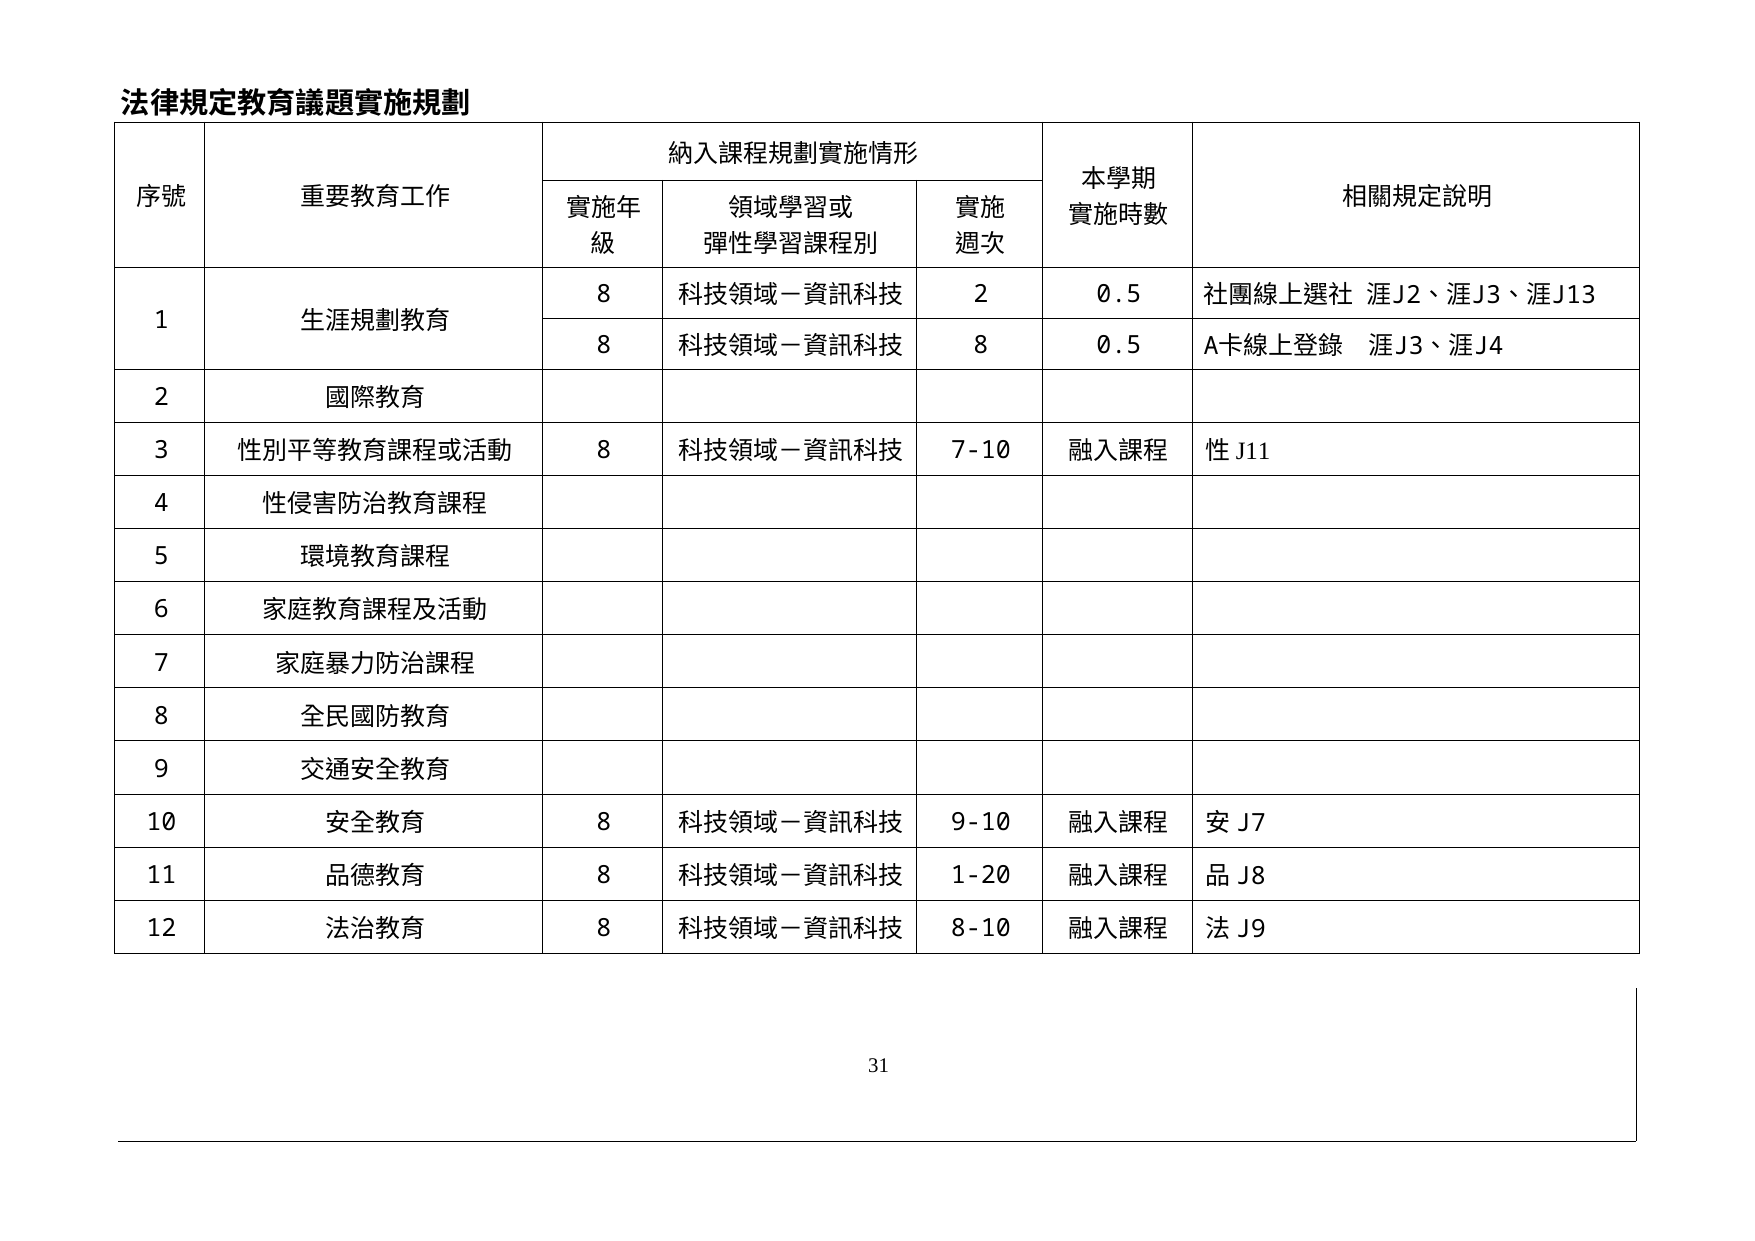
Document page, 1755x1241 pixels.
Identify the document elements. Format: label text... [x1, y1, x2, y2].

table_cell 環境教育課程 [205, 529, 542, 581]
table_cell [543, 476, 662, 528]
table_cell [917, 688, 1042, 740]
table_header 納入課程規劃實施情形 [543, 123, 1042, 180]
table_cell 生涯規劃教育 [205, 268, 542, 368]
table_cell [1193, 476, 1639, 528]
table_cell [1193, 582, 1639, 634]
table_cell [543, 635, 662, 687]
table_cell A卡線上登錄 涯J3、涯J4 [1193, 319, 1639, 368]
table_cell 7 [115, 635, 204, 687]
table_cell 法J9 [1193, 901, 1639, 953]
table_cell [663, 476, 916, 528]
table_cell [543, 370, 662, 422]
table_cell 融入課程 [1043, 795, 1192, 847]
table_cell [1043, 688, 1192, 740]
table_cell 7-10 [917, 423, 1042, 475]
table_cell 8 [543, 423, 662, 475]
table_cell 科技領域－資訊科技 [663, 848, 916, 900]
table_cell 12 [115, 901, 204, 953]
table_cell 性別平等教育課程或活動 [205, 423, 542, 475]
table_cell [1043, 476, 1192, 528]
table_cell 科技領域－資訊科技 [663, 319, 916, 368]
table_cell 9-10 [917, 795, 1042, 847]
table_cell [917, 476, 1042, 528]
table_cell 品德教育 [205, 848, 542, 900]
table_cell 法治教育 [205, 901, 542, 953]
table_cell 8 [543, 319, 662, 368]
table_header 本學期 實施時數 [1043, 123, 1192, 267]
table_cell 科技領域－資訊科技 [663, 423, 916, 475]
table_cell [663, 635, 916, 687]
table_cell 科技領域－資訊科技 [663, 901, 916, 953]
table_cell [543, 529, 662, 581]
table_cell 科技領域－資訊科技 [663, 795, 916, 847]
table_cell [1043, 582, 1192, 634]
table_cell [1043, 741, 1192, 793]
table_cell 8 [543, 848, 662, 900]
table_cell 家庭教育課程及活動 [205, 582, 542, 634]
table_cell [543, 741, 662, 793]
table_cell [543, 582, 662, 634]
table_cell [1043, 635, 1192, 687]
table_cell 8 [543, 901, 662, 953]
table_cell 社團線上選社 涯J2、涯J3、涯J13 [1193, 268, 1639, 317]
table_cell 品J8 [1193, 848, 1639, 900]
table_cell [1043, 370, 1192, 422]
table_cell 融入課程 [1043, 423, 1192, 475]
table_cell [917, 529, 1042, 581]
table_cell 實施年級 [543, 181, 662, 267]
table_cell 3 [115, 423, 204, 475]
table_cell [543, 688, 662, 740]
table_cell 融入課程 [1043, 848, 1192, 900]
table_cell [663, 582, 916, 634]
table_cell 安全教育 [205, 795, 542, 847]
table_cell 實施 週次 [917, 181, 1042, 267]
table_cell [1193, 370, 1639, 422]
table_cell 5 [115, 529, 204, 581]
table_cell 0.5 [1043, 268, 1192, 317]
table_cell 6 [115, 582, 204, 634]
table_cell 10 [115, 795, 204, 847]
table_cell [917, 582, 1042, 634]
table_header 相關規定說明 [1193, 123, 1639, 267]
table_cell 領域學習或 彈性學習課程別 [663, 181, 916, 267]
table_cell 8 [115, 688, 204, 740]
table_cell [663, 370, 916, 422]
table_cell 8-10 [917, 901, 1042, 953]
table_cell 8 [543, 795, 662, 847]
table_cell 8 [917, 319, 1042, 368]
table_cell [1193, 635, 1639, 687]
table_cell [1193, 741, 1639, 793]
table_cell 4 [115, 476, 204, 528]
table_cell 11 [115, 848, 204, 900]
table_cell [663, 529, 916, 581]
table_cell [663, 741, 916, 793]
table_cell 1 [115, 268, 204, 368]
table_cell [1043, 529, 1192, 581]
table_header 序號 [115, 123, 204, 267]
table_cell 8 [543, 268, 662, 317]
table_cell [663, 688, 916, 740]
table_cell [917, 370, 1042, 422]
text 法律規定教育議題實施規劃 [118, 79, 1636, 122]
table_cell 安J7 [1193, 795, 1639, 847]
table_cell 0.5 [1043, 319, 1192, 368]
table_cell 1-20 [917, 848, 1042, 900]
table_cell 家庭暴力防治課程 [205, 635, 542, 687]
table_cell [917, 635, 1042, 687]
table_cell 2 [115, 370, 204, 422]
table_cell 國際教育 [205, 370, 542, 422]
table_cell 性J11 [1193, 423, 1639, 475]
table_cell 2 [917, 268, 1042, 317]
table_cell 性侵害防治教育課程 [205, 476, 542, 528]
table_cell 融入課程 [1043, 901, 1192, 953]
table_cell [1193, 688, 1639, 740]
table_header 重要教育工作 [205, 123, 542, 267]
table_cell 交通安全教育 [205, 741, 542, 793]
table_cell 科技領域－資訊科技 [663, 268, 916, 317]
table_cell [1193, 529, 1639, 581]
table_cell 9 [115, 741, 204, 793]
table_cell [917, 741, 1042, 793]
table_cell 全民國防教育 [205, 688, 542, 740]
